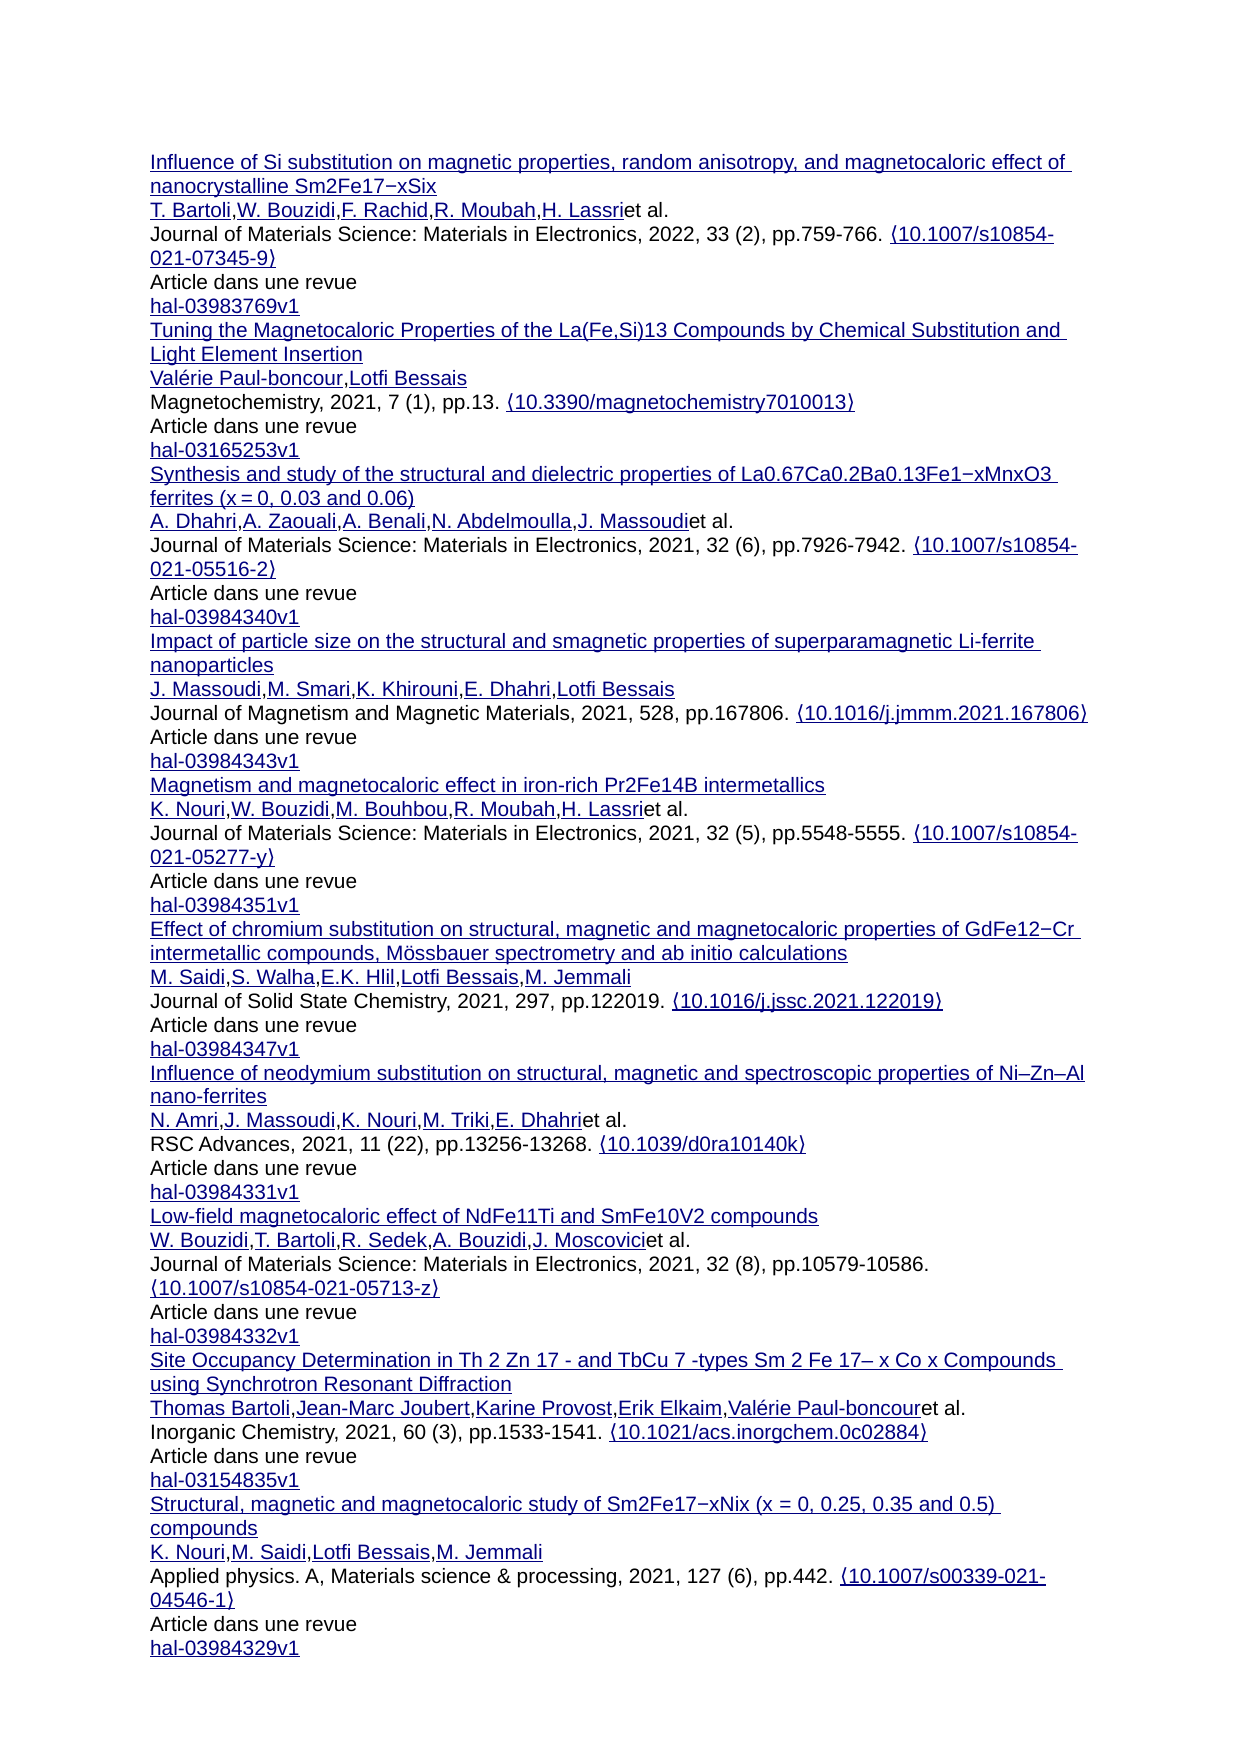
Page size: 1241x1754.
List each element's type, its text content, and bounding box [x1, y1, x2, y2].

table_cell Influence of Si substitution on magnetic properties, random anisotropy, and magnetocaloric effect of nanocrystalline Sm2Fe17−xSix T. Bartoli,W. Bouzidi,F. Rachid,R. Moubah,H. Lassriet al. Journal of Materials Science: Materials in Electronics, 2022, 33 (2), pp.759-766. ⟨10.1007/s10854-021-07345-9⟩ Article dans une revue hal-03983769v1 [150, 150, 1090, 318]
table_cell Tuning the Magnetocaloric Properties of the La(Fe,Si)13 Compounds by Chemical Substitution and Light Element Insertion Valérie Paul‐boncour,Lotfi Bessais Magnetochemistry, 2021, 7 (1), pp.13. ⟨10.3390/magnetochemistry7010013⟩ Article dans une revue hal-03165253v1 [150, 318, 1090, 461]
table_cell Synthesis and study of the structural and dielectric properties of La0.67Ca0.2Ba0.13Fe1−xMnxO3 ferrites (x = 0, 0.03 and 0.06) A. Dhahri,A. Zaouali,A. Benali,N. Abdelmoulla,J. Massoudiet al. Journal of Materials Science: Materials in Electronics, 2021, 32 (6), pp.7926-7942. ⟨10.1007/s10854-021-05516-2⟩ Article dans une revue hal-03984340v1 [150, 461, 1090, 629]
table_cell Influence of neodymium substitution on structural, magnetic and spectroscopic properties of Ni–Zn–Al nano-ferrites N. Amri,J. Massoudi,K. Nouri,M. Triki,E. Dhahriet al. RSC Advances, 2021, 11 (22), pp.13256-13268. ⟨10.1039/d0ra10140k⟩ Article dans une revue hal-03984331v1 [150, 1060, 1090, 1204]
table_cell Effect of chromium substitution on structural, magnetic and magnetocaloric properties of GdFe12−Cr intermetallic compounds, Mössbauer spectrometry and ab initio calculations M. Saidi,S. Walha,E.K. Hlil,Lotfi Bessais,M. Jemmali Journal of Solid State Chemistry, 2021, 297, pp.122019. ⟨10.1016/j.jssc.2021.122019⟩ Article dans une revue hal-03984347v1 [150, 917, 1090, 1060]
table_cell Site Occupancy Determination in Th 2 Zn 17 - and TbCu 7 -types Sm 2 Fe 17– x Co x Compounds using Synchrotron Resonant Diffraction Thomas Bartoli,Jean-Marc Joubert,Karine Provost,Erik Elkaim,Valérie Paul‐boncouret al. Inorganic Chemistry, 2021, 60 (3), pp.1533-1541. ⟨10.1021/acs.inorgchem.0c02884⟩ Article dans une revue hal-03154835v1 [150, 1348, 1090, 1492]
table_cell Low-field magnetocaloric effect of NdFe11Ti and SmFe10V2 compounds W. Bouzidi,T. Bartoli,R. Sedek,A. Bouzidi,J. Moscoviciet al. Journal of Materials Science: Materials in Electronics, 2021, 32 (8), pp.10579-10586. ⟨10.1007/s10854-021-05713-z⟩ Article dans une revue hal-03984332v1 [150, 1204, 1090, 1348]
table_cell Magnetism and magnetocaloric effect in iron-rich Pr2Fe14B intermetallics K. Nouri,W. Bouzidi,M. Bouhbou,R. Moubah,H. Lassriet al. Journal of Materials Science: Materials in Electronics, 2021, 32 (5), pp.5548-5555. ⟨10.1007/s10854-021-05277-y⟩ Article dans une revue hal-03984351v1 [150, 773, 1090, 917]
table_cell Impact of particle size on the structural and smagnetic properties of superparamagnetic Li-ferrite nanoparticles J. Massoudi,M. Smari,K. Khirouni,E. Dhahri,Lotfi Bessais Journal of Magnetism and Magnetic Materials, 2021, 528, pp.167806. ⟨10.1016/j.jmmm.2021.167806⟩ Article dans une revue hal-03984343v1 [150, 629, 1090, 773]
table_cell Structural, magnetic and magnetocaloric study of Sm2Fe17−xNix (x = 0, 0.25, 0.35 and 0.5) compounds K. Nouri,M. Saidi,Lotfi Bessais,M. Jemmali Applied physics. A, Materials science & processing, 2021, 127 (6), pp.442. ⟨10.1007/s00339-021-04546-1⟩ Article dans une revue hal-03984329v1 [150, 1492, 1090, 1659]
